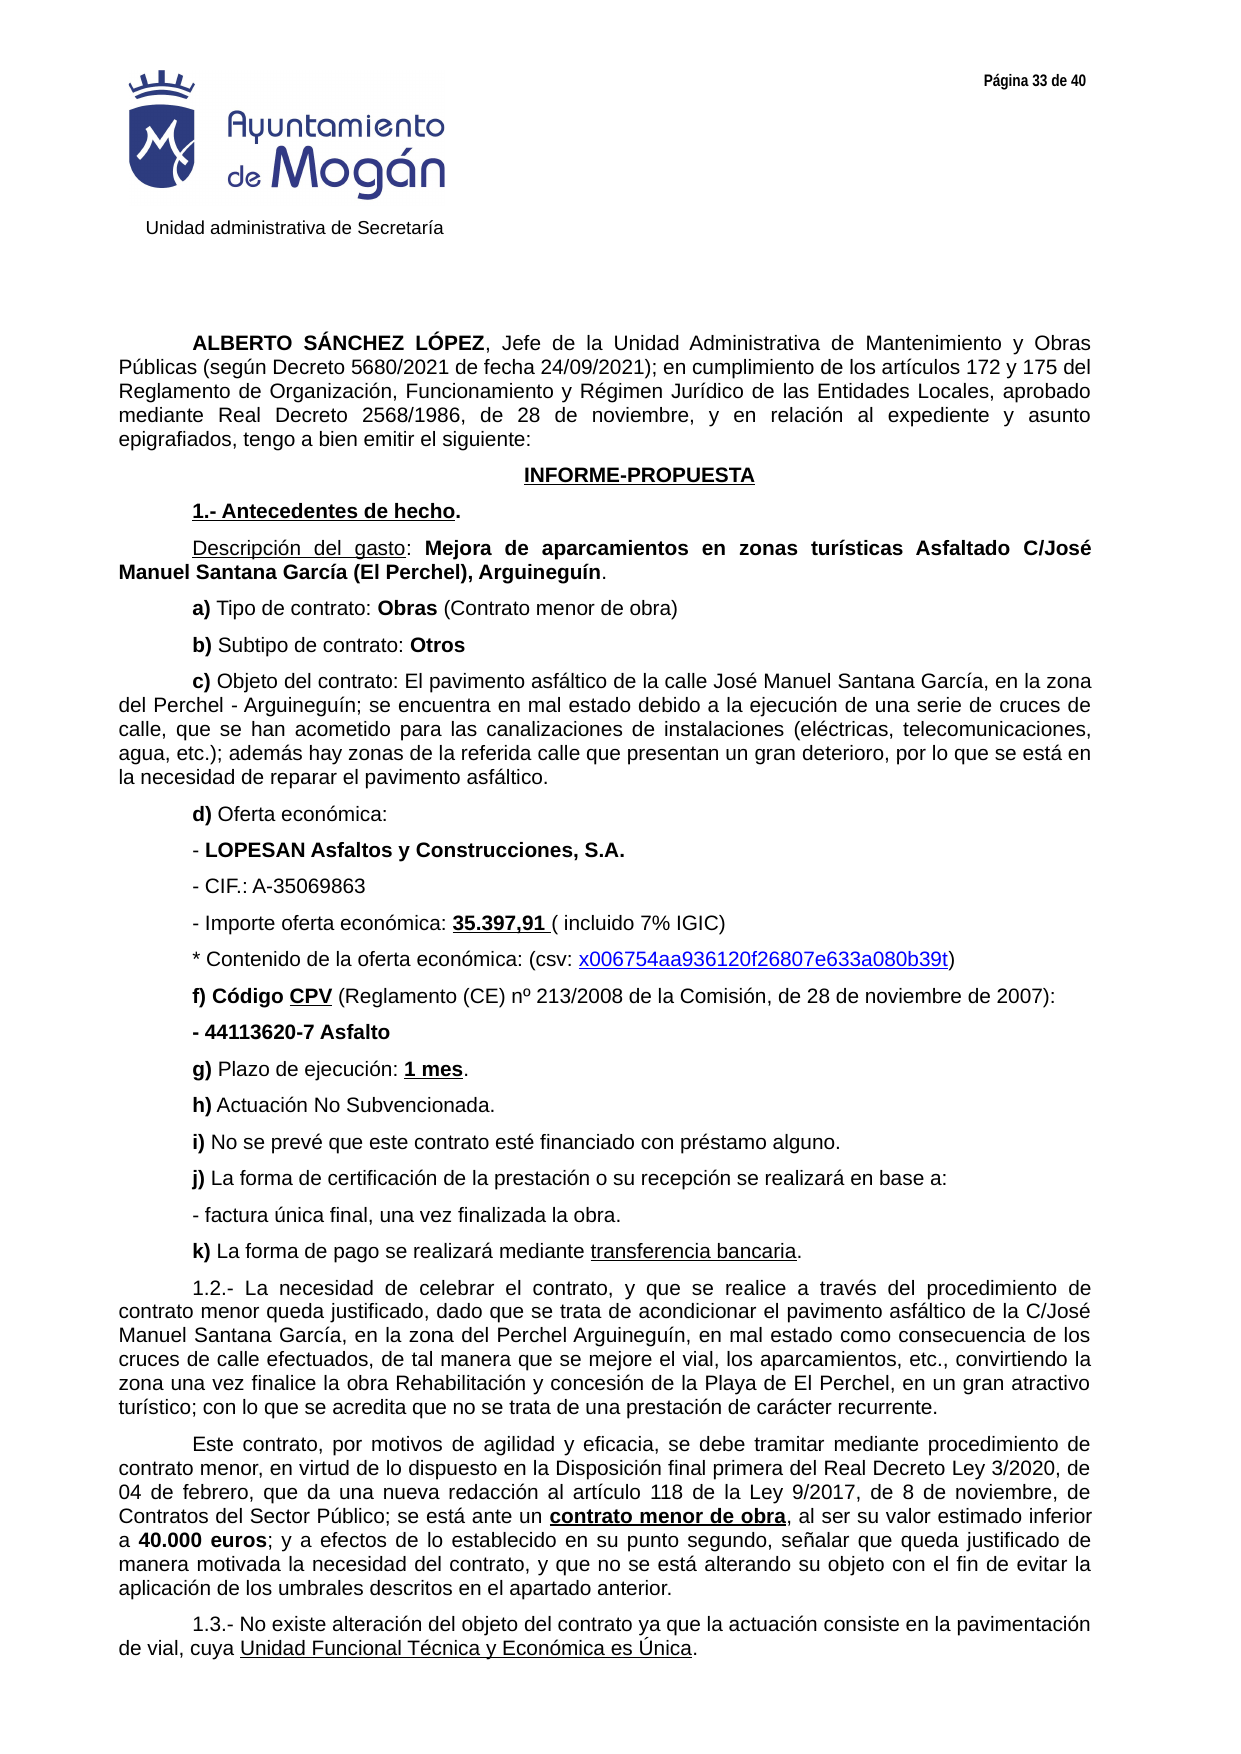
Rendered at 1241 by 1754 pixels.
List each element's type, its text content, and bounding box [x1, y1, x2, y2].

text - LOPESAN Asfaltos y Construcciones, S.A. [118, 838, 1092, 862]
text a) Tipo de contrato: Obras (Contrato menor de obra) [118, 596, 1092, 620]
text Descripción del gasto: Mejora de aparcamientos en zonas turísticas Asfaltado C/José Manuel Santana García (El Perchel), Arguineguín. [118, 536, 1092, 584]
text INFORME-PROPUESTA [118, 463, 1092, 487]
picture [128, 70, 445, 206]
text Este contrato, por motivos de agilidad y eficacia, se debe tramitar mediante procedimiento de contrato menor, en virtud de lo dispuesto en la Disposición final primera del Real Decreto Ley 3/2020, de 04 de febrero, que da una nueva redacción al artículo 118 de la Ley 9/2017, de 8 de noviembre, de Contratos del Sector Público; se está ante un contrato menor de obra, al ser su valor estimado inferior a 40.000 euros; y a efectos de lo establecido en su punto segundo, señalar que queda justificado de manera motivada la necesidad del contrato, y que no se está alterando su objeto con el fin de evitar la aplicación de los umbrales descritos en el apartado anterior. [118, 1432, 1092, 1599]
text - Importe oferta económica: 35.397,91 ( incluido 7% IGIC) [118, 911, 1092, 935]
text * Contenido de la oferta económica: (csv: x006754aa936120f26807e633a080b39t) [118, 947, 1092, 971]
text b) Subtipo de contrato: Otros [118, 633, 1092, 657]
text ALBERTO SÁNCHEZ LÓPEZ, Jefe de la Unidad Administrativa de Mantenimiento y Obras Públicas (según Decreto 5680/2021 de fecha 24/09/2021); en cumplimiento de los artículos 172 y 175 del Reglamento de Organización, Funcionamiento y Régimen Jurídico de las Entidades Locales, aprobado mediante Real Decreto 2568/1986, de 28 de noviembre, y en relación al expediente y asunto epigrafiados, tengo a bien emitir el siguiente: [118, 331, 1092, 450]
text - factura única final, una vez finalizada la obra. [118, 1202, 1092, 1226]
text f) Código CPV (Reglamento (CE) nº 213/2008 de la Comisión, de 28 de noviembre de 2007): [118, 984, 1092, 1008]
text 1.2.- La necesidad de celebrar el contrato, y que se realice a través del procedimiento de contrato menor queda justificado, dado que se trata de acondicionar el pavimento asfáltico de la C/José Manuel Santana García, en la zona del Perchel Arguineguín, en mal estado como consecuencia de los cruces de calle efectuados, de tal manera que se mejore el vial, los aparcamientos, etc., convirtiendo la zona una vez finalice la obra Rehabilitación y concesión de la Playa de El Perchel, en un gran atractivo turístico; con lo que se acredita que no se trata de una prestación de carácter recurrente. [118, 1275, 1092, 1419]
text - 44113620-7 Asfalto [118, 1020, 1092, 1044]
text 1.- Antecedentes de hecho. [118, 499, 1092, 523]
text d) Oferta económica: [118, 801, 1092, 825]
text c) Objeto del contrato: El pavimento asfáltico de la calle José Manuel Santana García, en la zona del Perchel - Arguineguín; se encuentra en mal estado debido a la ejecución de una serie de cruces de calle, que se han acometido para las canalizaciones de instalaciones (eléctricas, telecomunicaciones, agua, etc.); además hay zonas de la referida calle que presentan un gran deterioro, por lo que se está en la necesidad de reparar el pavimento asfáltico. [118, 669, 1092, 789]
text h) Actuación No Subvencionada. [118, 1093, 1092, 1117]
text 1.3.- No existe alteración del objeto del contrato ya que la actuación consiste en la pavimentación de vial, cuya Unidad Funcional Técnica y Económica es Única. [118, 1612, 1092, 1660]
text k) La forma de pago se realizará mediante transferencia bancaria. [118, 1239, 1092, 1263]
text i) No se prevé que este contrato esté financiado con préstamo alguno. [118, 1129, 1092, 1153]
text - CIF.: A-35069863 [118, 874, 1092, 898]
text j) La forma de certificación de la prestación o su recepción se realizará en base a: [118, 1166, 1092, 1190]
text g) Plazo de ejecución: 1 mes. [118, 1057, 1092, 1081]
